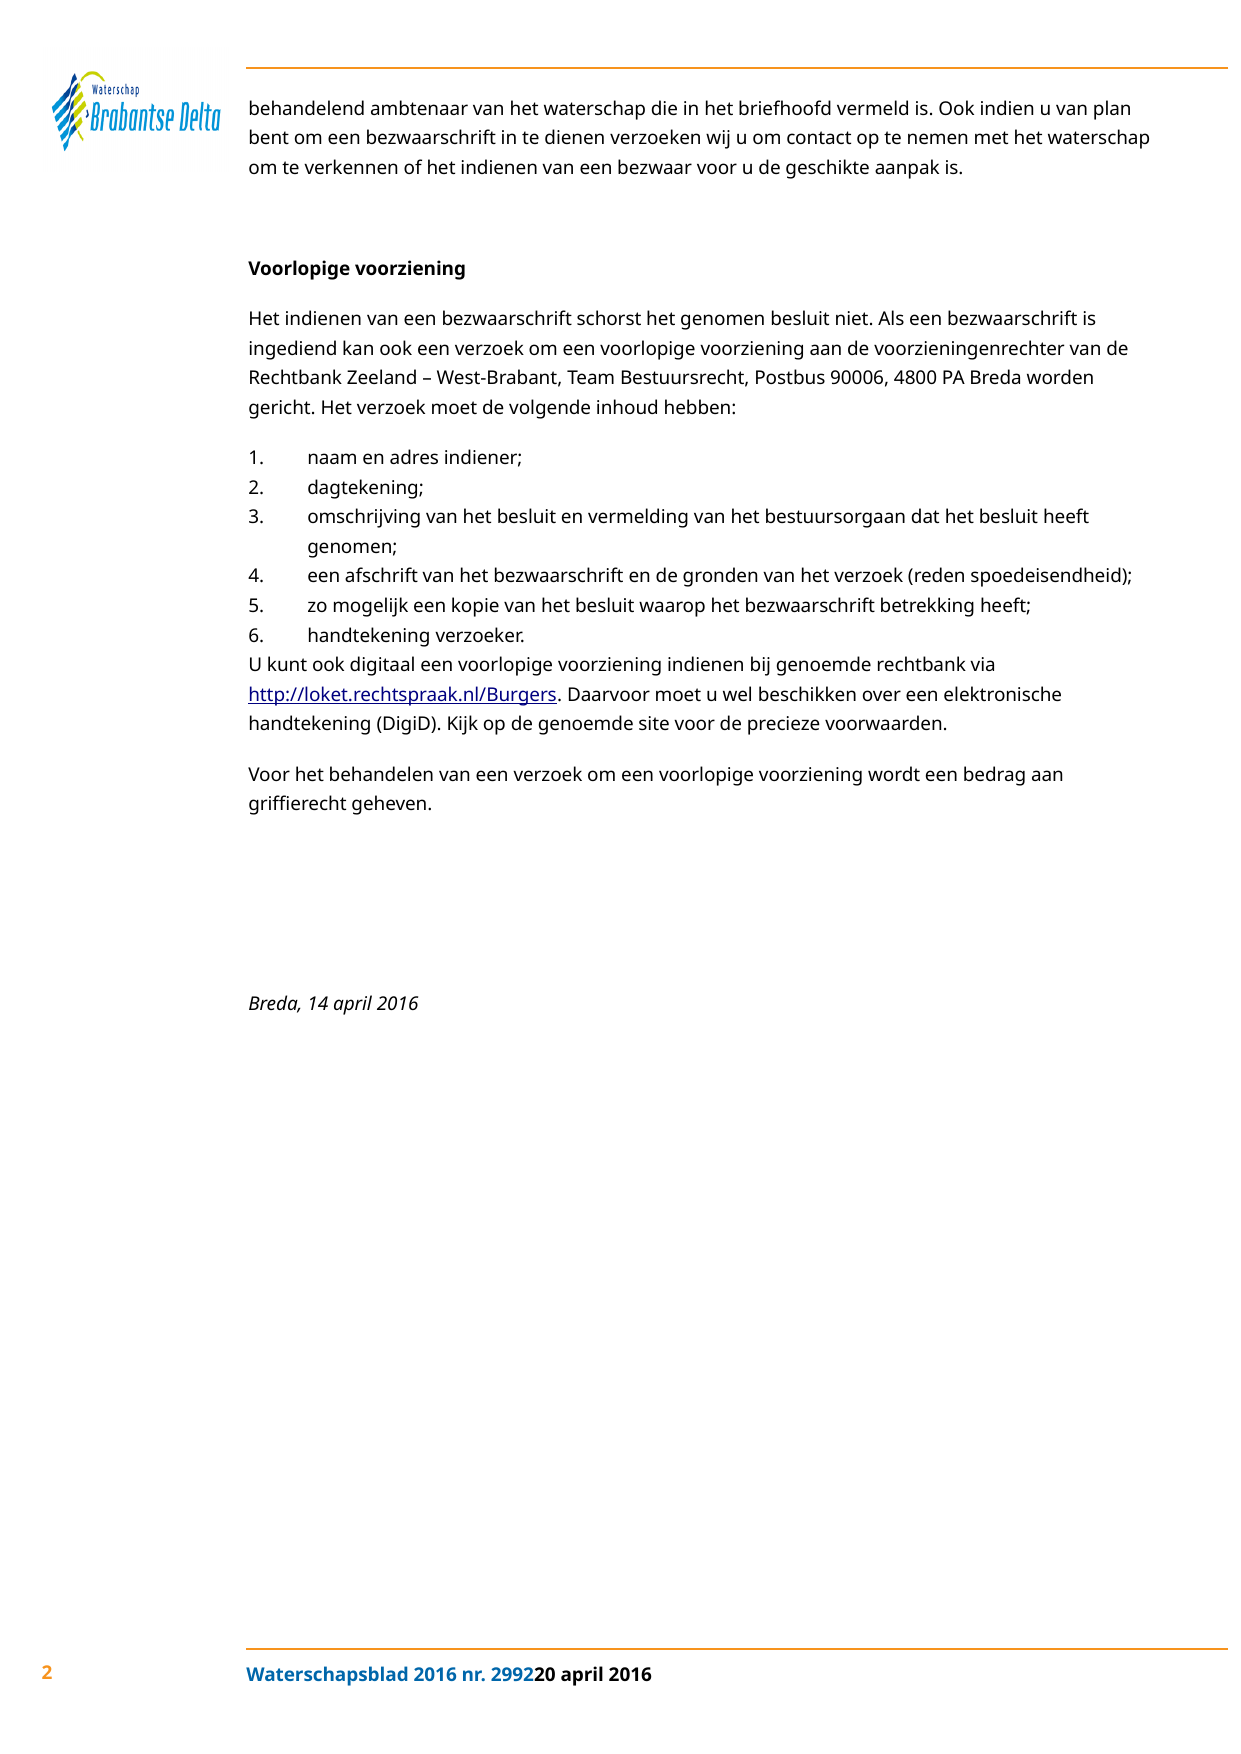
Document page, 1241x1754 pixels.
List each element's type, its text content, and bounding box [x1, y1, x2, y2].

list een afschrift van het bezwaarschrift en de gronden van het verzoek (reden spoedeisendheid); [248, 563, 1152, 588]
text Voor het behandelen van een verzoek om een voorlopige voorziening wordt een bedrag aan griffierecht geheven. [248, 761, 1152, 816]
list dagtekening; [248, 474, 1152, 500]
text Voorlopige voorziening [248, 255, 1152, 281]
picture [41, 47, 231, 172]
list handtekening verzoeker. [248, 622, 1152, 648]
list naam en adres indiener; [248, 444, 1152, 470]
list zo mogelijk een kopie van het besluit waarop het bezwaarschrift betrekking heeft; [248, 592, 1152, 618]
text Het indienen van een bezwaarschrift schorst het genomen besluit niet. Als een bezwaarschrift is ingediend kan ook een verzoek om een voorlopige voorziening aan de voorzieningenrechter van de Rechtbank Zeeland – West-Brabant, Team Bestuursrecht, Postbus 90006, 4800 PA Breda worden gericht. Het verzoek moet de volgende inhoud hebben: [248, 305, 1152, 420]
text U kunt ook digitaal een voorlopige voorziening indienen bij genoemde rechtbank via http://loket.rechtspraak.nl/Burgers. Daarvoor moet u wel beschikken over een elektronische handtekening (DigiD). Kijk op de genoemde site voor de precieze voorwaarden. [248, 651, 1152, 736]
text Breda, 14 april 2016 [248, 990, 1152, 1015]
list omschrijving van het besluit en vermelding van het bestuursorgaan dat het besluit heeft genomen; [248, 503, 1152, 559]
text behandelend ambtenaar van het waterschap die in het briefhoofd vermeld is. Ook indien u van plan bent om een bezwaarschrift in te dienen verzoeken wij u om contact op te nemen met het waterschap om te verkennen of het indienen van een bezwaar voor u de geschikte aanpak is. [248, 95, 1152, 180]
